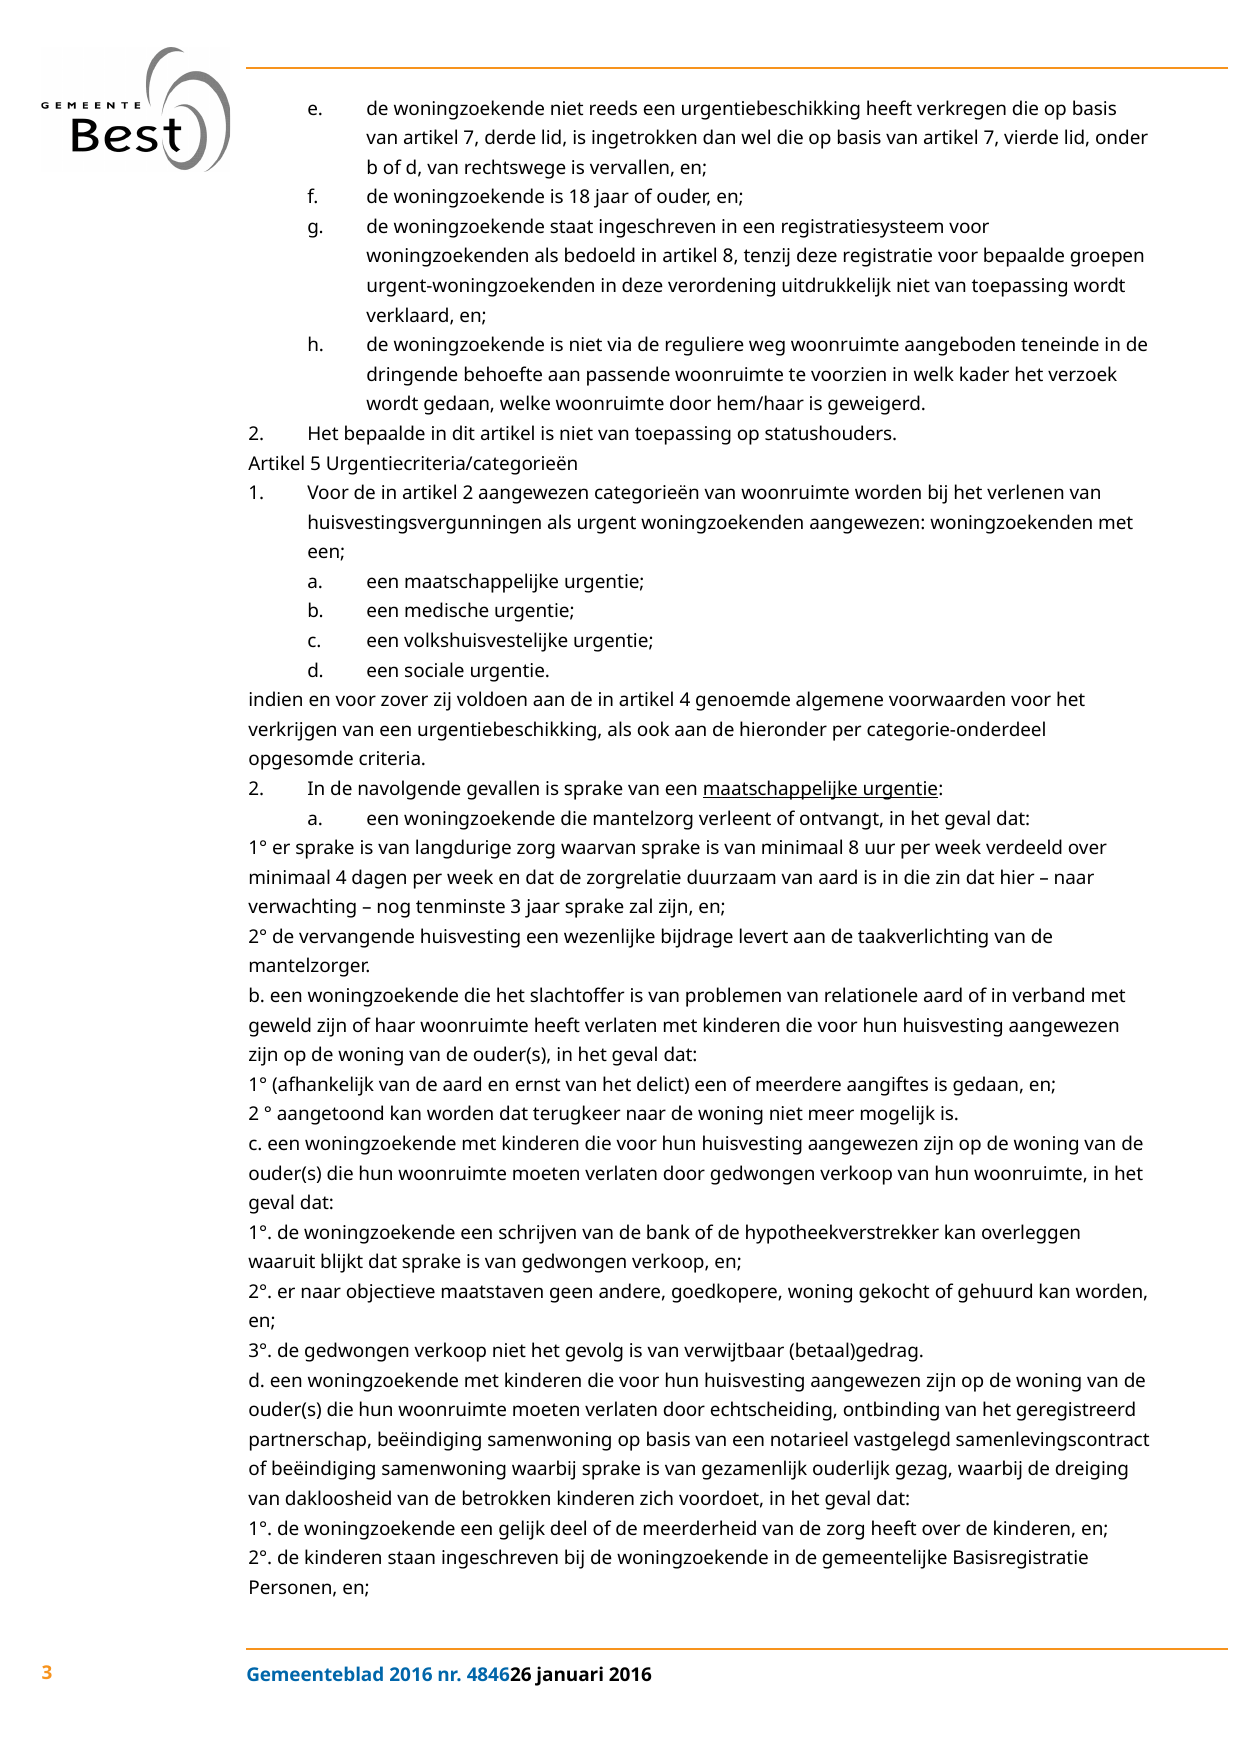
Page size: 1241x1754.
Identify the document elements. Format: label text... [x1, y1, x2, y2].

list een woningzoekende die mantelzorg verleent of ontvangt, in het geval dat: [307, 805, 1152, 831]
list de woningzoekende niet reeds een urgentiebeschikking heeft verkregen die op basis van artikel 7, derde lid, is ingetrokken dan wel die op basis van artikel 7, vierde lid, onder b of d, van rechtswege is vervallen, en; [307, 95, 1152, 180]
list de woningzoekende staat ingeschreven in een registratiesysteem voor woningzoekenden als bedoeld in artikel 8, tenzij deze registratie voor bepaalde groepen urgent-woningzoekenden in deze verordening uitdrukkelijk niet van toepassing wordt verklaard, en; [307, 213, 1152, 328]
text d. een woningzoekende met kinderen die voor hun huisvesting aangewezen zijn op de woning van de ouder(s) die hun woonruimte moeten verlaten door echtscheiding, ontbinding van het geregistreerd partnerschap, beëindiging samenwoning op basis van een notarieel vastgelegd samenlevingscontract of beëindiging samenwoning waarbij sprake is van gezamenlijk ouderlijk gezag, waarbij de dreiging van dakloosheid van de betrokken kinderen zich voordoet, in het geval dat: [248, 1367, 1152, 1511]
text indien en voor zover zij voldoen aan de in artikel 4 genoemde algemene voorwaarden voor het verkrijgen van een urgentiebeschikking, als ook aan de hieronder per categorie-onderdeel opgesomde criteria. [248, 686, 1152, 771]
list Voor de in artikel 2 aangewezen categorieën van woonruimte worden bij het verlenen van huisvestingsvergunningen als urgent woningzoekenden aangewezen: woningzoekenden met een; [248, 479, 1152, 564]
text 1°. de woningzoekende een schrijven van de bank of de hypotheekverstrekker kan overleggen waaruit blijkt dat sprake is van gedwongen verkoop, en; [248, 1219, 1152, 1274]
list de woningzoekende is niet via de reguliere weg woonruimte aangeboden teneinde in de dringende behoefte aan passende woonruimte te voorzien in welk kader het verzoek wordt gedaan, welke woonruimte door hem/haar is geweigerd. [307, 331, 1152, 416]
text 2° de vervangende huisvesting een wezenlijke bijdrage levert aan de taakverlichting van de mantelzorger. [248, 923, 1152, 978]
list een maatschappelijke urgentie; [307, 568, 1152, 594]
text b. een woningzoekende die het slachtoffer is van problemen van relationele aard of in verband met geweld zijn of haar woonruimte heeft verlaten met kinderen die voor hun huisvesting aangewezen zijn op de woning van de ouder(s), in het geval dat: [248, 982, 1152, 1067]
list de woningzoekende is 18 jaar of ouder, en; [307, 183, 1152, 209]
list een sociale urgentie. [307, 657, 1152, 683]
picture [41, 47, 231, 172]
list Het bepaalde in dit artikel is niet van toepassing op statushouders. [248, 420, 1152, 446]
list een medische urgentie; [307, 598, 1152, 623]
text 2 ° aangetoond kan worden dat terugkeer naar de woning niet meer mogelijk is. [248, 1101, 1152, 1126]
list een volkshuisvestelijke urgentie; [307, 627, 1152, 653]
text 1° (afhankelijk van de aard en ernst van het delict) een of meerdere aangiftes is gedaan, en; [248, 1071, 1152, 1097]
text 1° er sprake is van langdurige zorg waarvan sprake is van minimaal 8 uur per week verdeeld over minimaal 4 dagen per week en dat de zorgrelatie duurzaam van aard is in die zin dat hier – naar verwachting – nog tenminste 3 jaar sprake zal zijn, en; [248, 834, 1152, 919]
list In de navolgende gevallen is sprake van een maatschappelijke urgentie: [248, 775, 1152, 801]
text 3°. de gedwongen verkoop niet het gevolg is van verwijtbaar (betaal)gedrag. [248, 1337, 1152, 1363]
text Artikel 5 Urgentiecriteria/categorieën [248, 450, 1152, 476]
text 2°. er naar objectieve maatstaven geen andere, goedkopere, woning gekocht of gehuurd kan worden, en; [248, 1278, 1152, 1333]
text 1°. de woningzoekende een gelijk deel of de meerderheid van de zorg heeft over de kinderen, en; [248, 1515, 1152, 1541]
text 2°. de kinderen staan ingeschreven bij de woningzoekende in de gemeentelijke Basisregistratie Personen, en; [248, 1544, 1152, 1600]
text c. een woningzoekende met kinderen die voor hun huisvesting aangewezen zijn op de woning van de ouder(s) die hun woonruimte moeten verlaten door gedwongen verkoop van hun woonruimte, in het geval dat: [248, 1130, 1152, 1215]
